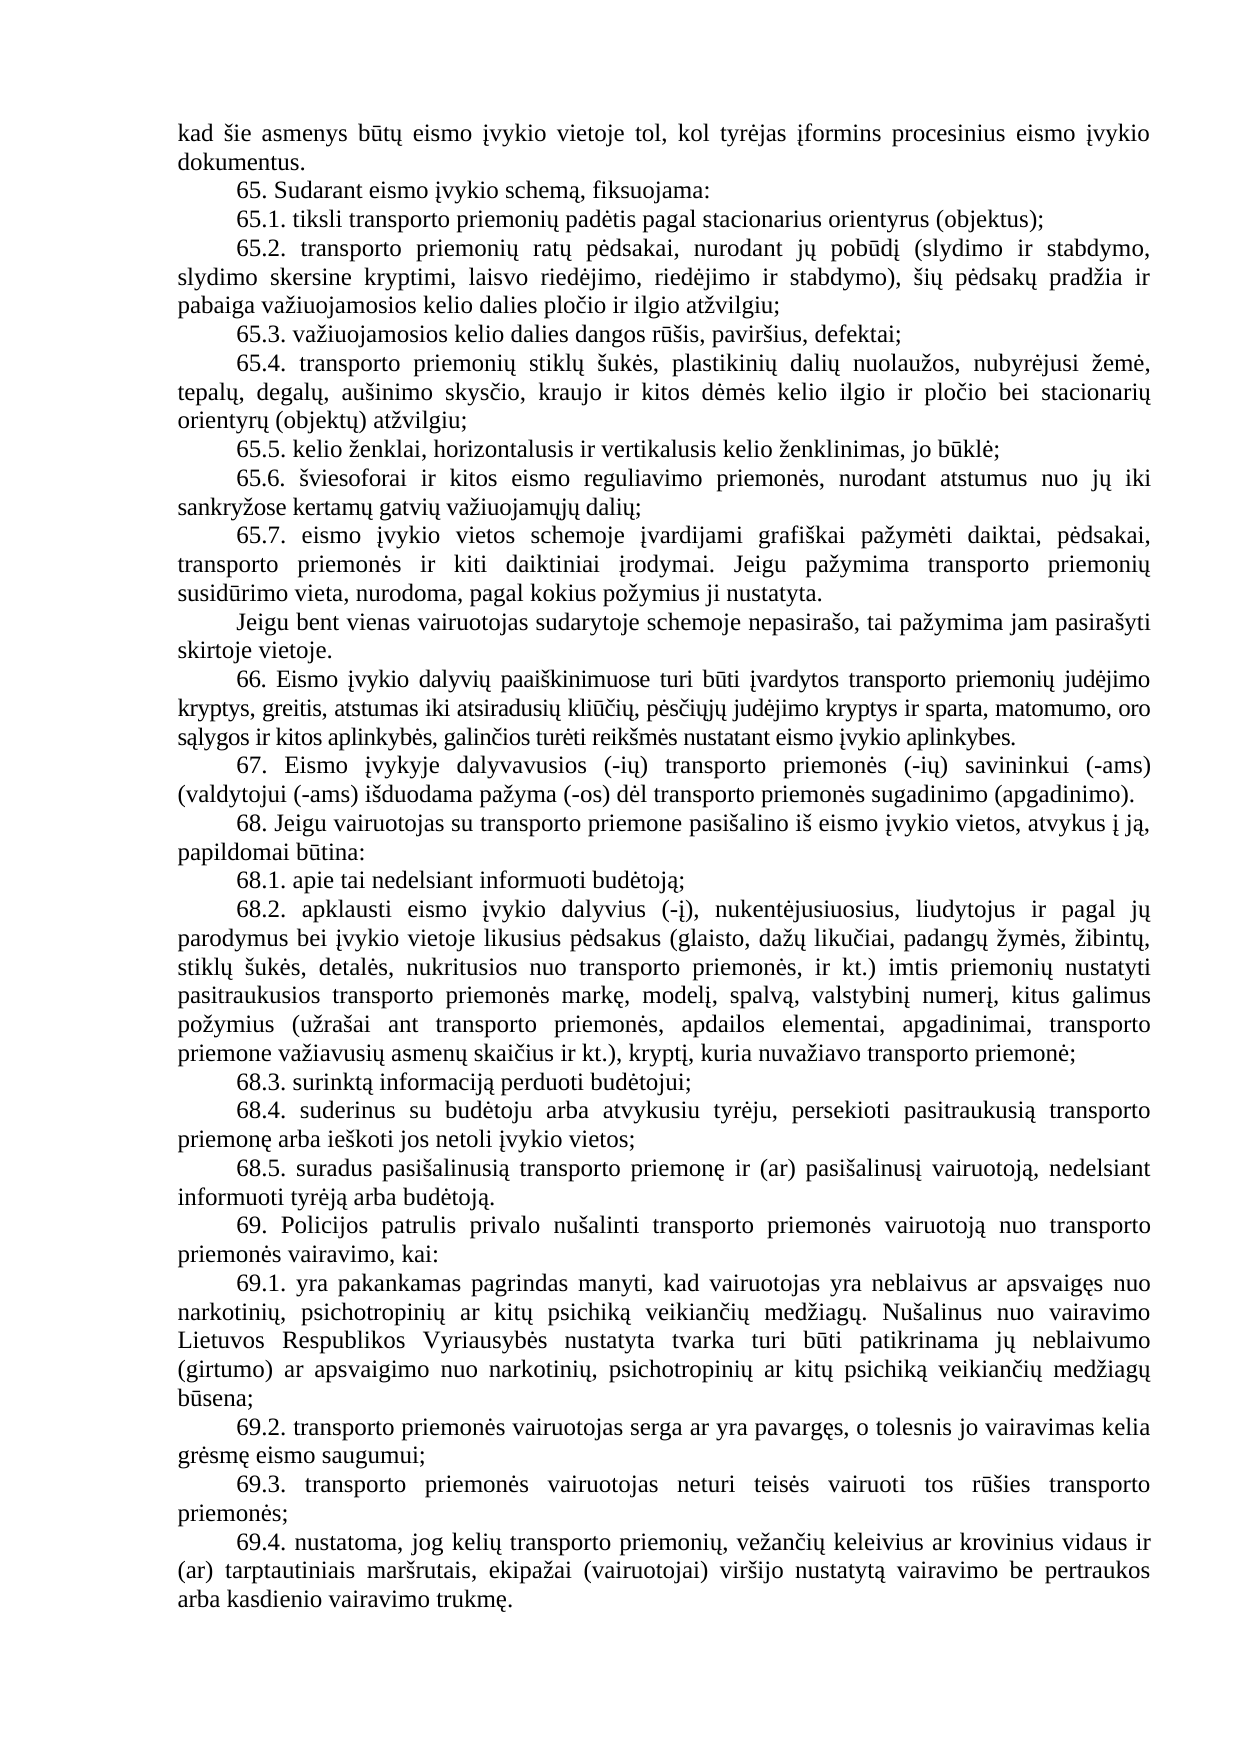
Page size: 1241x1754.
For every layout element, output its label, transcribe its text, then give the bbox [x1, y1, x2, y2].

text 65.2. transporto priemonių ratų pėdsakai, nurodant jų pobūdį (slydimo ir stabdymo, slydimo skersine kryptimi, laisvo riedėjimo, riedėjimo ir stabdymo), šių pėdsakų pradžia ir pabaiga važiuojamosios kelio dalies pločio ir ilgio atžvilgiu; [177, 233, 1152, 319]
text 68.3. surinktą informaciją perduoti budėtojui; [177, 1067, 1152, 1096]
text 68.1. apie tai nedelsiant informuoti budėtoją; [177, 866, 1152, 894]
text Jeigu bent vienas vairuotojas sudarytoje schemoje nepasirašo, tai pažymima jam pasirašyti skirtoje vietoje. [177, 607, 1152, 664]
text 68.2. apklausti eismo įvykio dalyvius (-į), nukentėjusiuosius, liudytojus ir pagal jų parodymus bei įvykio vietoje likusius pėdsakus (glaisto, dažų likučiai, padangų žymės, žibintų, stiklų šukės, detalės, nukritusios nuo transporto priemonės, ir kt.) imtis priemonių nustatyti pasitraukusios transporto priemonės markę, modelį, spalvą, valstybinį numerį, kitus galimus požymius (užrašai ant transporto priemonės, apdailos elementai, apgadinimai, transporto priemone važiavusių asmenų skaičius ir kt.), kryptį, kuria nuvažiavo transporto priemonė; [177, 894, 1152, 1067]
text 65. Sudarant eismo įvykio schemą, fiksuojama: [177, 176, 1152, 204]
text 65.1. tiksli transporto priemonių padėtis pagal stacionarius orientyrus (objektus); [177, 204, 1152, 233]
text 65.4. transporto priemonių stiklų šukės, plastikinių dalių nuolaužos, nubyrėjusi žemė, tepalų, degalų, aušinimo skysčio, kraujo ir kitos dėmės kelio ilgio ir pločio bei stacionarių orientyrų (objektų) atžvilgiu; [177, 348, 1152, 434]
text 66. Eismo įvykio dalyvių paaiškinimuose turi būti įvardytos transporto priemonių judėjimo kryptys, greitis, atstumas iki atsiradusių kliūčių, pėsčiųjų judėjimo kryptys ir sparta, matomumo, oro sąlygos ir kitos aplinkybės, galinčios turėti reikšmės nustatant eismo įvykio aplinkybes. [177, 664, 1152, 751]
text 69.3. transporto priemonės vairuotojas neturi teisės vairuoti tos rūšies transporto priemonės; [177, 1469, 1152, 1527]
text 68.4. suderinus su budėtoju arba atvykusiu tyrėju, persekioti pasitraukusią transporto priemonę arba ieškoti jos netoli įvykio vietos; [177, 1096, 1152, 1153]
text 65.5. kelio ženklai, horizontalusis ir vertikalusis kelio ženklinimas, jo būklė; [177, 434, 1152, 463]
text 68.5. suradus pasišalinusią transporto priemonę ir (ar) pasišalinusį vairuotoją, nedelsiant informuoti tyrėją arba budėtoją. [177, 1153, 1152, 1211]
text 65.7. eismo įvykio vietos schemoje įvardijami grafiškai pažymėti daiktai, pėdsakai, transporto priemonės ir kiti daiktiniai įrodymai. Jeigu pažymima transporto priemonių susidūrimo vieta, nurodoma, pagal kokius požymius ji nustatyta. [177, 521, 1152, 607]
text 69.4. nustatoma, jog kelių transporto priemonių, vežančių keleivius ar krovinius vidaus ir (ar) tarptautiniais maršrutais, ekipažai (vairuotojai) viršijo nustatytą vairavimo be pertraukos arba kasdienio vairavimo trukmę. [177, 1527, 1152, 1613]
text 69.1. yra pakankamas pagrindas manyti, kad vairuotojas yra neblaivus ar apsvaigęs nuo narkotinių, psichotropinių ar kitų psichiką veikiančių medžiagų. Nušalinus nuo vairavimo Lietuvos Respublikos Vyriausybės nustatyta tvarka turi būti patikrinama jų neblaivumo (girtumo) ar apsvaigimo nuo narkotinių, psichotropinių ar kitų psichiką veikiančių medžiagų būsena; [177, 1268, 1152, 1412]
text 69. Policijos patrulis privalo nušalinti transporto priemonės vairuotoją nuo transporto priemonės vairavimo, kai: [177, 1211, 1152, 1268]
text 69.2. transporto priemonės vairuotojas serga ar yra pavargęs, o tolesnis jo vairavimas kelia grėsmę eismo saugumui; [177, 1412, 1152, 1469]
text kad šie asmenys būtų eismo įvykio vietoje tol, kol tyrėjas įformins procesinius eismo įvykio dokumentus. [177, 118, 1152, 176]
text 68. Jeigu vairuotojas su transporto priemone pasišalino iš eismo įvykio vietos, atvykus į ją, papildomai būtina: [177, 808, 1152, 866]
text 65.3. važiuojamosios kelio dalies dangos rūšis, paviršius, defektai; [177, 319, 1152, 348]
text 67. Eismo įvykyje dalyvavusios (-ių) transporto priemonės (-ių) savininkui (-ams) (valdytojui (-ams) išduodama pažyma (-os) dėl transporto priemonės sugadinimo (apgadinimo). [177, 751, 1152, 808]
text 65.6. šviesoforai ir kitos eismo reguliavimo priemonės, nurodant atstumus nuo jų iki sankryžose kertamų gatvių važiuojamųjų dalių; [177, 463, 1152, 521]
